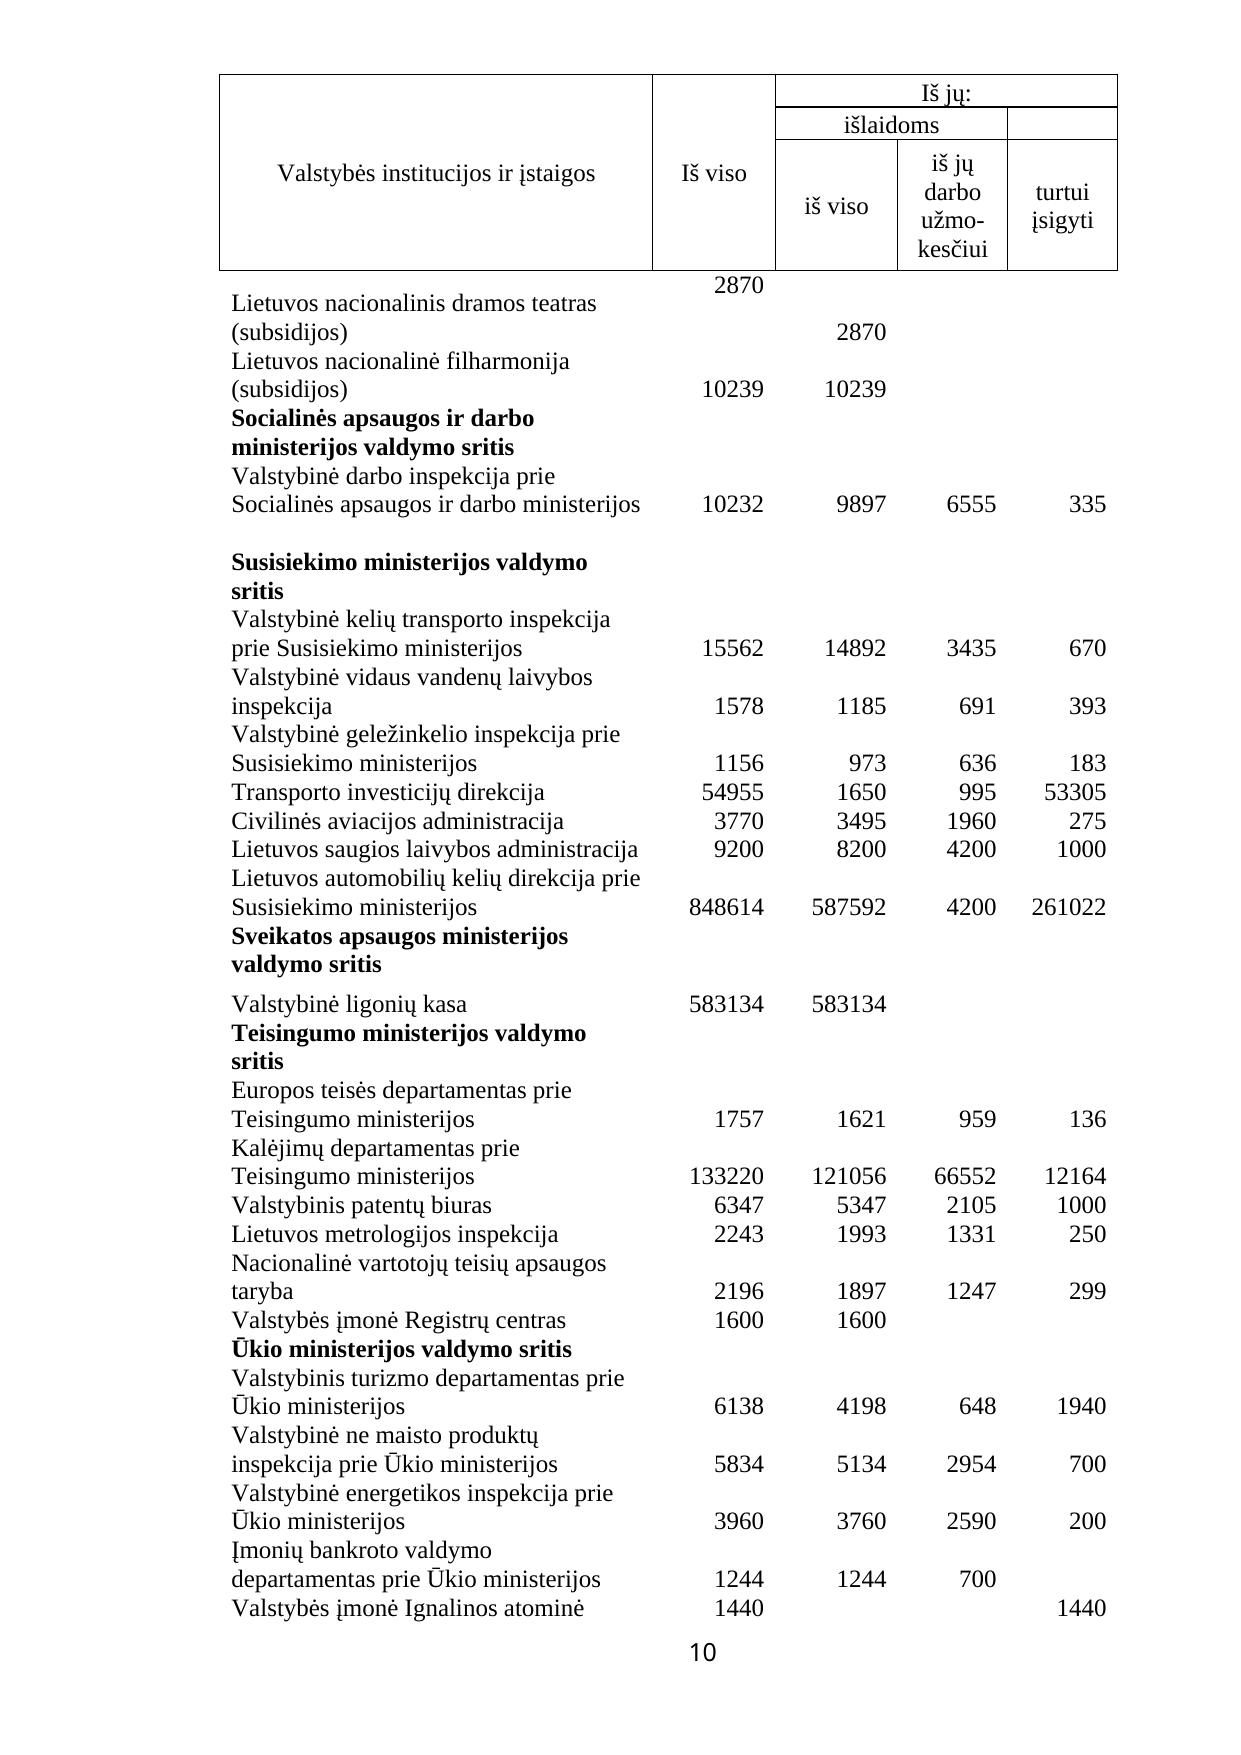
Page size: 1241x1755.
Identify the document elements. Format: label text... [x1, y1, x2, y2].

table_cell Kalėjimų departamentas prie Teisingumo ministerijos [220, 1133, 653, 1190]
table_cell Socialinės apsaugos ir darbo ministerijos valdymo sritis [220, 403, 653, 461]
table_cell 10239 [775, 346, 898, 403]
table_cell iš jų darbo užmo-kesčiui [898, 140, 1007, 270]
table_cell Europos teisės departamentas prie Teisingumo ministerijos [220, 1075, 653, 1133]
table_cell [1008, 403, 1118, 461]
table_cell Valstybinė darbo inspekcija prie Socialinės apsaugos ir darbo ministerijos [220, 461, 653, 518]
table_cell 275 [1008, 806, 1118, 834]
table_cell 15562 [653, 605, 775, 662]
table_cell [775, 518, 898, 604]
table_cell 54955 [653, 777, 775, 806]
table_cell 2243 [653, 1219, 775, 1248]
table_cell [1008, 1018, 1118, 1075]
table_cell Valstybės įmonė Ignalinos atominė [220, 1593, 653, 1621]
table_cell 1331 [898, 1219, 1008, 1248]
table_cell [775, 1334, 898, 1363]
table_cell 136 [1008, 1075, 1118, 1133]
table_cell 1650 [775, 777, 898, 806]
table_cell 66552 [898, 1133, 1008, 1190]
table_header Iš jų: [776, 75, 1117, 106]
table_cell Valstybinis patentų biuras [220, 1190, 653, 1219]
table_cell 995 [898, 777, 1008, 806]
table_cell Valstybinė vidaus vandenų laivybos inspekcija [220, 662, 653, 719]
table_cell 14892 [775, 605, 898, 662]
table_cell 1578 [653, 662, 775, 719]
table_cell 9200 [653, 835, 775, 863]
table_cell 2105 [898, 1190, 1008, 1219]
table_cell 121056 [775, 1133, 898, 1190]
table_cell Lietuvos automobilių kelių direkcija prie Susisiekimo ministerijos [220, 863, 653, 921]
table_cell 1940 [1008, 1363, 1118, 1420]
table_cell 2870 [775, 271, 898, 346]
table_cell Valstybinė energetikos inspekcija prie Ūkio ministerijos [220, 1478, 653, 1535]
table_cell 2954 [898, 1420, 1008, 1478]
table_cell 648 [898, 1363, 1008, 1420]
table_cell Valstybinis turizmo departamentas prie Ūkio ministerijos [220, 1363, 653, 1420]
table_cell Teisingumo ministerijos valdymo sritis [220, 1018, 653, 1075]
table_cell 183 [1008, 720, 1118, 777]
table_cell 636 [898, 720, 1008, 777]
table_cell [1008, 1305, 1118, 1334]
table_cell 12164 [1008, 1133, 1118, 1190]
table_cell 250 [1008, 1219, 1118, 1248]
table_cell [775, 921, 898, 978]
table_cell 700 [898, 1535, 1008, 1593]
table_cell 261022 [1008, 863, 1118, 921]
table_cell [898, 1334, 1008, 1363]
table_cell 1993 [775, 1219, 898, 1248]
table_cell turtui įsigyti [1008, 140, 1117, 270]
table_cell 1621 [775, 1075, 898, 1133]
table_cell 10232 [653, 461, 775, 518]
table_cell [1008, 921, 1118, 978]
table_cell 2196 [653, 1248, 775, 1305]
table_cell [898, 403, 1008, 461]
table_cell 1897 [775, 1248, 898, 1305]
table_cell 2870 [653, 271, 775, 346]
table_cell 691 [898, 662, 1008, 719]
table_cell [1008, 518, 1118, 604]
table_cell [1008, 1535, 1118, 1593]
table_cell 4198 [775, 1363, 898, 1420]
table_cell Valstybinė ligonių kasa [220, 978, 653, 1018]
table_cell [898, 921, 1008, 978]
table_cell 5134 [775, 1420, 898, 1478]
table_cell 5347 [775, 1190, 898, 1219]
table_cell 1440 [1008, 1593, 1118, 1621]
table_cell Civilinės aviacijos administracija [220, 806, 653, 834]
table_cell 1440 [653, 1593, 775, 1621]
table_cell 8200 [775, 835, 898, 863]
table_cell 335 [1008, 461, 1118, 518]
table_cell 1000 [1008, 1190, 1118, 1219]
table_cell Įmonių bankroto valdymo departamentas prie Ūkio ministerijos [220, 1535, 653, 1593]
table_cell 583134 [775, 978, 898, 1018]
table_cell 10239 [653, 346, 775, 403]
table_cell Valstybinė kelių transporto inspekcija prie Susisiekimo ministerijos [220, 605, 653, 662]
table_cell [898, 1018, 1008, 1075]
table_cell [898, 271, 1008, 346]
table_cell 5834 [653, 1420, 775, 1478]
table_cell 848614 [653, 863, 775, 921]
table_cell 1600 [775, 1305, 898, 1334]
table_cell 4200 [898, 835, 1008, 863]
table_cell Valstybinė geležinkelio inspekcija prie Susisiekimo ministerijos [220, 720, 653, 777]
table_cell 1247 [898, 1248, 1008, 1305]
table_cell Susisiekimo ministerijos valdymo sritis [220, 518, 653, 604]
table_cell [898, 1305, 1008, 1334]
table_cell 1600 [653, 1305, 775, 1334]
table_cell Valstybinė ne maisto produktų inspekcija prie Ūkio ministerijos [220, 1420, 653, 1478]
table_cell [1008, 271, 1118, 346]
table_cell iš viso [776, 140, 897, 270]
table_cell 4200 [898, 863, 1008, 921]
table_cell 1757 [653, 1075, 775, 1133]
table_cell Ūkio ministerijos valdymo sritis [220, 1334, 653, 1363]
table_cell Lietuvos nacionalinė filharmonija (subsidijos) [220, 346, 653, 403]
table_cell [898, 346, 1008, 403]
table_cell 670 [1008, 605, 1118, 662]
table_cell [898, 1593, 1008, 1621]
table_cell 6555 [898, 461, 1008, 518]
table_cell 959 [898, 1075, 1008, 1133]
table_cell 200 [1008, 1478, 1118, 1535]
table_header Valstybės institucijos ir įstaigos [220, 75, 652, 270]
table_cell 1185 [775, 662, 898, 719]
table_cell 3435 [898, 605, 1008, 662]
table_cell [775, 1018, 898, 1075]
table_cell 1244 [653, 1535, 775, 1593]
table_cell Transporto investicijų direkcija [220, 777, 653, 806]
table_cell [898, 978, 1008, 1018]
table_cell 583134 [653, 978, 775, 1018]
table_cell [1008, 978, 1118, 1018]
table_cell 6138 [653, 1363, 775, 1420]
table_cell 6347 [653, 1190, 775, 1219]
table_cell [775, 403, 898, 461]
table_cell Lietuvos saugios laivybos administracija [220, 835, 653, 863]
table_cell 299 [1008, 1248, 1118, 1305]
table_cell 3495 [775, 806, 898, 834]
table_cell 53305 [1008, 777, 1118, 806]
table_cell [775, 1593, 898, 1621]
table_cell 700 [1008, 1420, 1118, 1478]
table_cell 133220 [653, 1133, 775, 1190]
table_cell [1008, 108, 1117, 139]
table_cell [1008, 346, 1118, 403]
table_cell Nacionalinė vartotojų teisių apsaugos taryba [220, 1248, 653, 1305]
table_cell [1008, 1334, 1118, 1363]
table_cell Valstybės įmonė Registrų centras [220, 1305, 653, 1334]
table_cell 1960 [898, 806, 1008, 834]
table_cell [653, 921, 775, 978]
table_cell 3770 [653, 806, 775, 834]
table_cell [898, 518, 1008, 604]
table_cell 587592 [775, 863, 898, 921]
table_cell Sveikatos apsaugos ministerijos valdymo sritis [220, 921, 653, 978]
table_cell 2590 [898, 1478, 1008, 1535]
table_cell išlaidoms [776, 108, 1007, 139]
table_cell 393 [1008, 662, 1118, 719]
table_cell 3960 [653, 1478, 775, 1535]
table_cell 973 [775, 720, 898, 777]
table_cell [653, 403, 775, 461]
table_cell Lietuvos nacionalinis dramos teatras (subsidijos) [220, 271, 653, 346]
table_cell [653, 518, 775, 604]
table_cell [653, 1334, 775, 1363]
table_cell [653, 1018, 775, 1075]
table_cell 3760 [775, 1478, 898, 1535]
table_cell 1000 [1008, 835, 1118, 863]
table_cell Lietuvos metrologijos inspekcija [220, 1219, 653, 1248]
table_cell 1244 [775, 1535, 898, 1593]
table_header Iš viso [653, 75, 775, 270]
table_cell 9897 [775, 461, 898, 518]
table_cell 1156 [653, 720, 775, 777]
